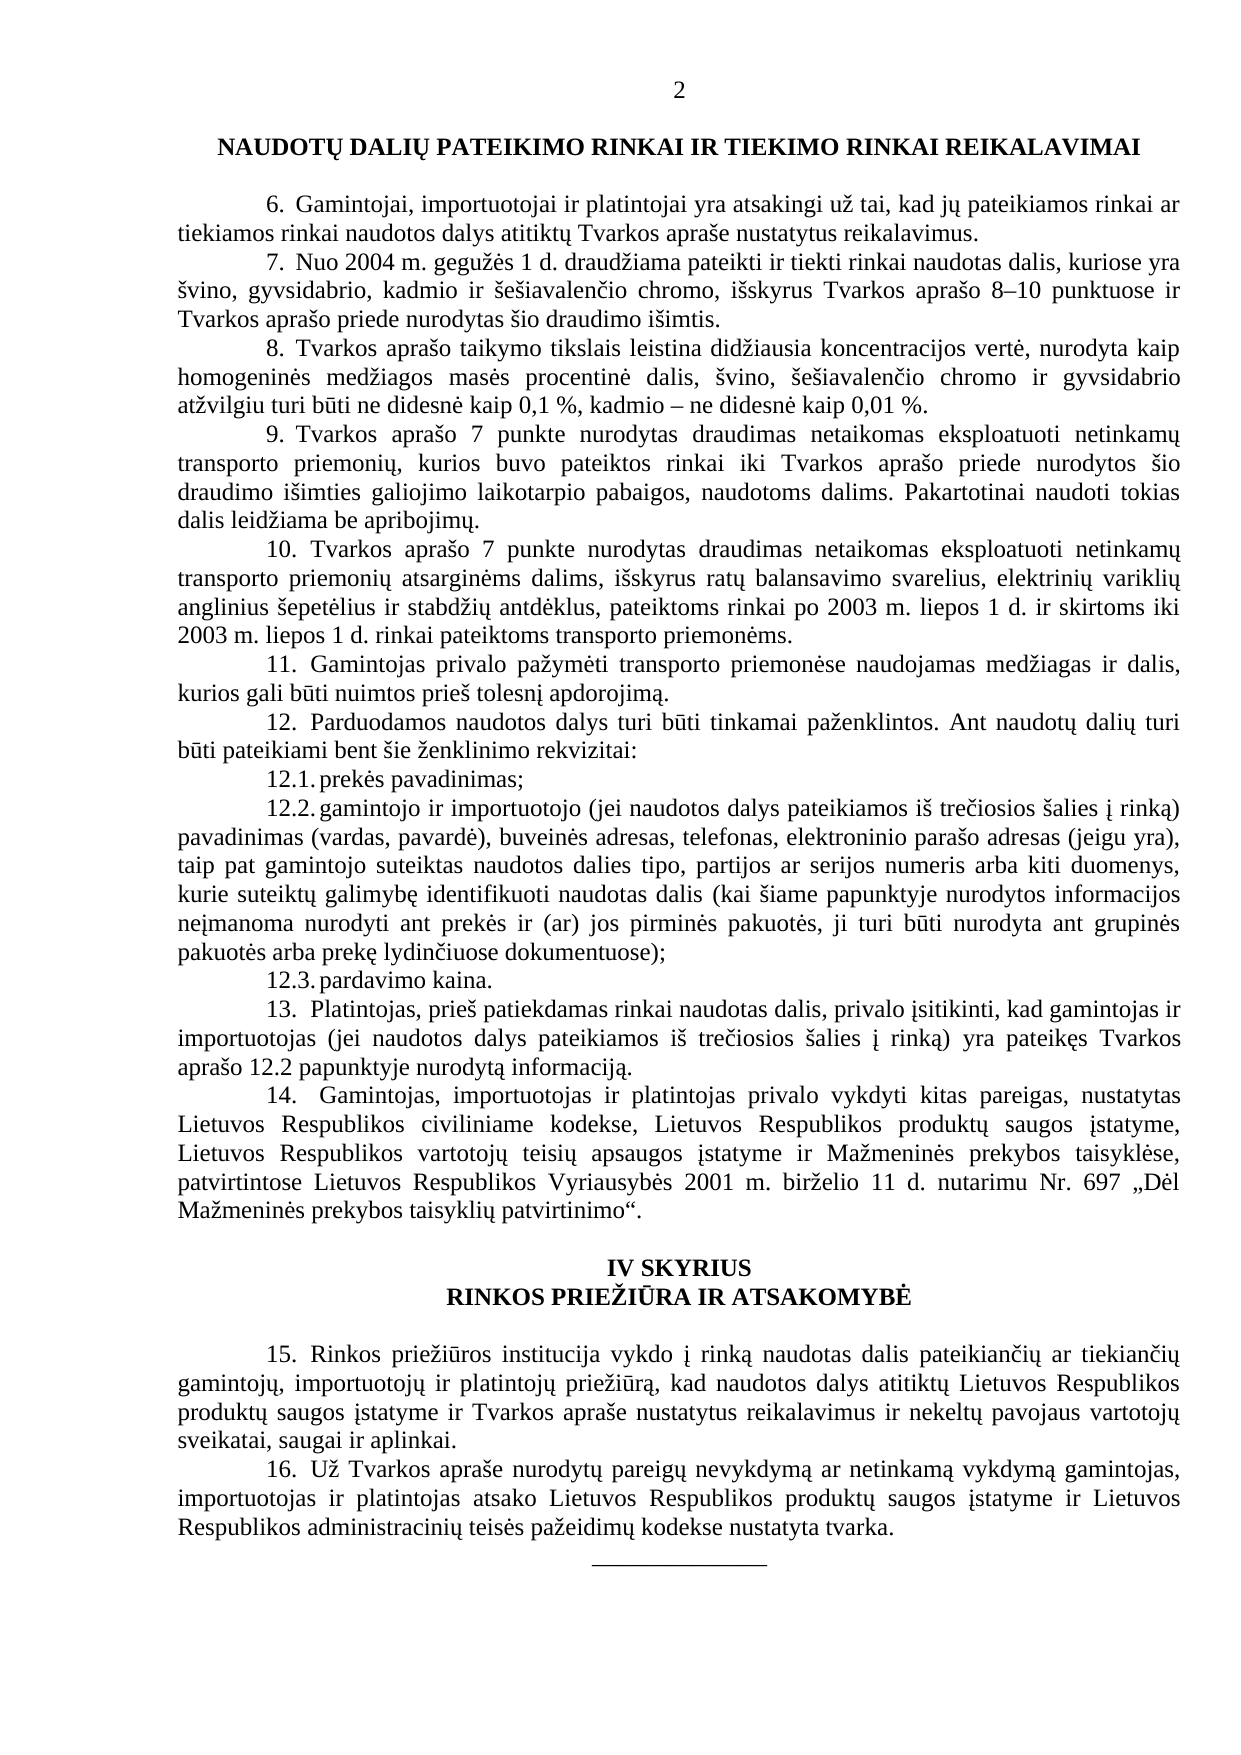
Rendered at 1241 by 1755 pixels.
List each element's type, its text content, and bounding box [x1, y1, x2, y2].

text 13. Platintojas, prieš patiekdamas rinkai naudotas dalis, privalo įsitikinti, kad gamintojas ir importuotojas (jei naudotos dalys pateikiamos iš trečiosios šalies į rinką) yra pateikęs Tvarkos aprašo 12.2 papunktyje nurodytą informaciją. [177, 994, 1181, 1081]
text 8. Tvarkos aprašo taikymo tikslais leistina didžiausia koncentracijos vertė, nurodyta kaip homogeninės medžiagos masės procentinė dalis, švino, šešiavalenčio chromo ir gyvsidabrio atžvilgiu turi būti ne didesnė kaip 0,1 %, kadmio – ne didesnė kaip 0,01 %. [177, 333, 1181, 419]
text 7. Nuo 2004 m. gegužės 1 d. draudžiama pateikti ir tiekti rinkai naudotas dalis, kuriose yra švino, gyvsidabrio, kadmio ir šešiavalenčio chromo, išskyrus Tvarkos aprašo 8–10 punktuose ir Tvarkos aprašo priede nurodytas šio draudimo išimtis. [177, 247, 1181, 333]
text 10. Tvarkos aprašo 7 punkte nurodytas draudimas netaikomas eksploatuoti netinkamų transporto priemonių atsarginėms dalims, išskyrus ratų balansavimo svarelius, elektrinių variklių anglinius šepetėlius ir stabdžių antdėklus, pateiktoms rinkai po 2003 m. liepos 1 d. ir skirtoms iki 2003 m. liepos 1 d. rinkai pateiktoms transporto priemonėms. [177, 534, 1181, 649]
text RINKOS PRIEŽIŪRA ir atsakomybė [177, 1282, 1181, 1311]
text 12.2. gamintojo ir importuotojo (jei naudotos dalys pateikiamos iš trečiosios šalies į rinką) pavadinimas (vardas, pavardė), buveinės adresas, telefonas, elektroninio parašo adresas (jeigu yra), taip pat gamintojo suteiktas naudotos dalies tipo, partijos ar serijos numeris arba kiti duomenys, kurie suteiktų galimybę identifikuoti naudotas dalis (kai šiame papunktyje nurodytos informacijos neįmanoma nurodyti ant prekės ir (ar) jos pirminės pakuotės, ji turi būti nurodyta ant grupinės pakuotės arba prekę lydinčiuose dokumentuose); [177, 793, 1181, 966]
text 14. Gamintojas, importuotojas ir platintojas privalo vykdyti kitas pareigas, nustatytas Lietuvos Respublikos civiliniame kodekse, Lietuvos Respublikos produktų saugos įstatyme, Lietuvos Respublikos vartotojų teisių apsaugos įstatyme ir Mažmeninės prekybos taisyklėse, patvirtintose Lietuvos Respublikos Vyriausybės 2001 m. birželio 11 d. nutarimu Nr. 697 „Dėl Mažmeninės prekybos taisyklių patvirtinimo“. [177, 1081, 1181, 1224]
text 6. Gamintojai, importuotojai ir platintojai yra atsakingi už tai, kad jų pateikiamos rinkai ar tiekiamos rinkai naudotos dalys atitiktų Tvarkos apraše nustatytus reikalavimus. [177, 189, 1181, 247]
text 15. Rinkos priežiūros institucija vykdo į rinką naudotas dalis pateikiančių ar tiekiančių gamintojų, importuotojų ir platintojų priežiūrą, kad naudotos dalys atitiktų Lietuvos Respublikos produktų saugos įstatyme ir Tvarkos apraše nustatytus reikalavimus ir nekeltų pavojaus vartotojų sveikatai, saugai ir aplinkai. [177, 1339, 1181, 1454]
text 11. Gamintojas privalo pažymėti transporto priemonėse naudojamas medžiagas ir dalis, kurios gali būti nuimtos prieš tolesnį apdorojimą. [177, 649, 1181, 707]
text NAUDOTŲ DALIŲ pateikimo rinkai ir tiekimo rinkai reikalavimai [177, 132, 1181, 161]
text 9. Tvarkos aprašo 7 punkte nurodytas draudimas netaikomas eksploatuoti netinkamų transporto priemonių, kurios buvo pateiktos rinkai iki Tvarkos aprašo priede nurodytos šio draudimo išimties galiojimo laikotarpio pabaigos, naudotoms dalims. Pakartotinai naudoti tokias dalis leidžiama be apribojimų. [177, 419, 1181, 534]
text IV skyrius [177, 1253, 1181, 1282]
text 12. Parduodamos naudotos dalys turi būti tinkamai paženklintos. Ant naudotų dalių turi būti pateikiami bent šie ženklinimo rekvizitai: [177, 707, 1181, 764]
text ______________ [177, 1541, 1181, 1569]
text 12.3. pardavimo kaina. [177, 966, 1181, 994]
text 12.1. prekės pavadinimas; [177, 764, 1181, 793]
text 16. Už Tvarkos apraše nurodytų pareigų nevykdymą ar netinkamą vykdymą gamintojas, importuotojas ir platintojas atsako Lietuvos Respublikos produktų saugos įstatyme ir Lietuvos Respublikos administracinių teisės pažeidimų kodekse nustatyta tvarka. [177, 1454, 1181, 1541]
